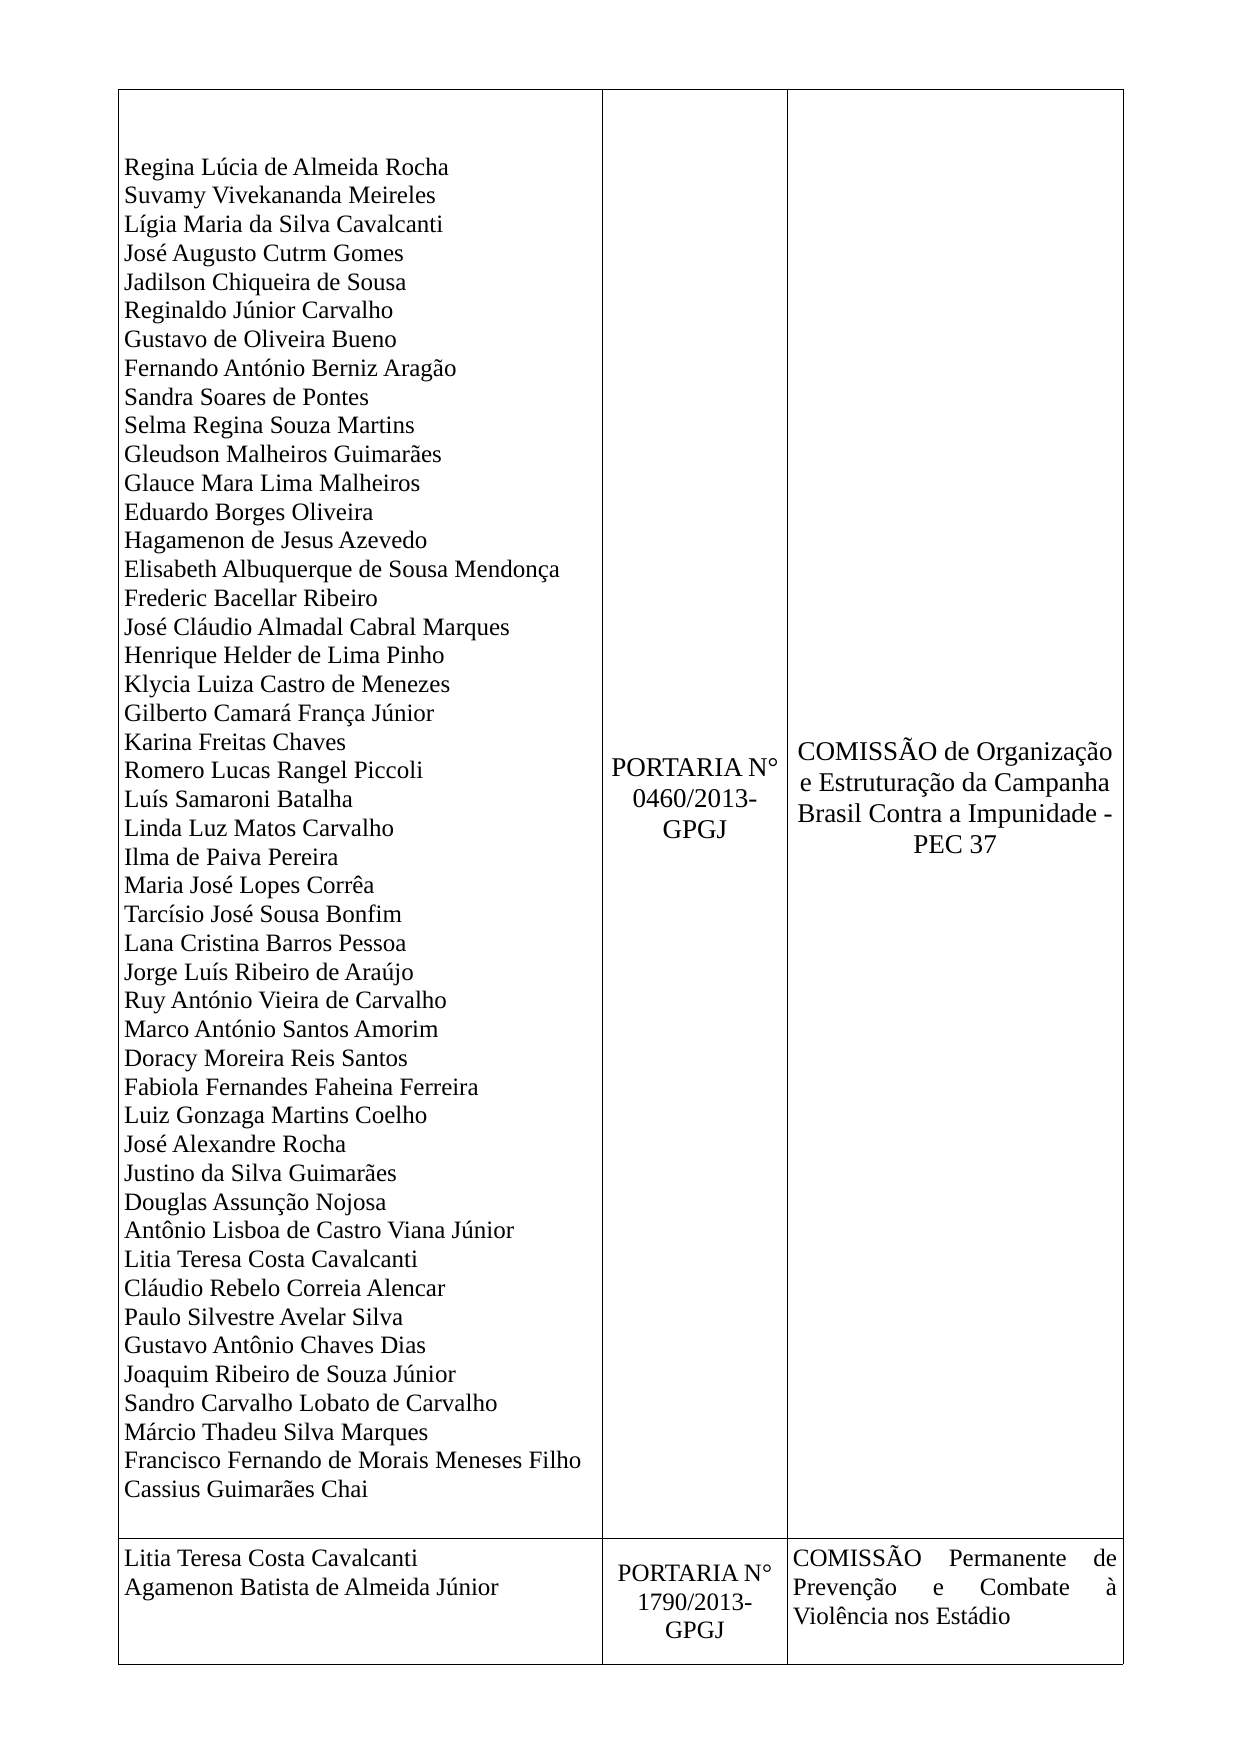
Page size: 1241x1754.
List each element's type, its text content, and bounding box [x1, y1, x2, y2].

table_cell PORTARIA N° 0460/2013-GPGJ [603, 90, 787, 1538]
table_cell PORTARIA N° 1790/2013-GPGJ [603, 1539, 787, 1664]
table_cell COMISSÃO Permanente de Prevenção e Combate à Violência nos Estádio [788, 1539, 1123, 1664]
table_cell Regina Lúcia de Almeida Rocha Suvamy Vivekananda Meireles Lígia Maria da Silva Cavalcanti José Augusto Cutrm Gomes Jadilson Chiqueira de Sousa Reginaldo Júnior Carvalho Gustavo de Oliveira Bueno Fernando António Berniz Aragão Sandra Soares de Pontes Selma Regina Souza Martins Gleudson Malheiros Guimarães Glauce Mara Lima Malheiros Eduardo Borges Oliveira Hagamenon de Jesus Azevedo Elisabeth Albuquerque de Sousa Mendonça Frederic Bacellar Ribeiro José Cláudio Almadal Cabral Marques Henrique Helder de Lima Pinho Klycia Luiza Castro de Menezes Gilberto Camará França Júnior Karina Freitas Chaves Romero Lucas Rangel Piccoli Luís Samaroni Batalha Linda Luz Matos Carvalho Ilma de Paiva Pereira Maria José Lopes Corrêa Tarcísio José Sousa Bonfim Lana Cristina Barros Pessoa Jorge Luís Ribeiro de Araújo Ruy António Vieira de Carvalho Marco António Santos Amorim Doracy Moreira Reis Santos Fabiola Fernandes Faheina Ferreira Luiz Gonzaga Martins Coelho José Alexandre Rocha Justino da Silva Guimarães Douglas Assunção Nojosa Antônio Lisboa de Castro Viana Júnior Litia Teresa Costa Cavalcanti Cláudio Rebelo Correia Alencar Paulo Silvestre Avelar Silva Gustavo Antônio Chaves Dias Joaquim Ribeiro de Souza Júnior Sandro Carvalho Lobato de Carvalho Márcio Thadeu Silva Marques Francisco Fernando de Morais Meneses Filho Cassius Guimarães Chai [119, 90, 602, 1538]
table_cell COMISSÃO de Organização e Estruturação da Campanha Brasil Contra a Impunidade - PEC 37 [788, 90, 1123, 1538]
table_cell Litia Teresa Costa Cavalcanti Agamenon Batista de Almeida Júnior [119, 1539, 602, 1664]
